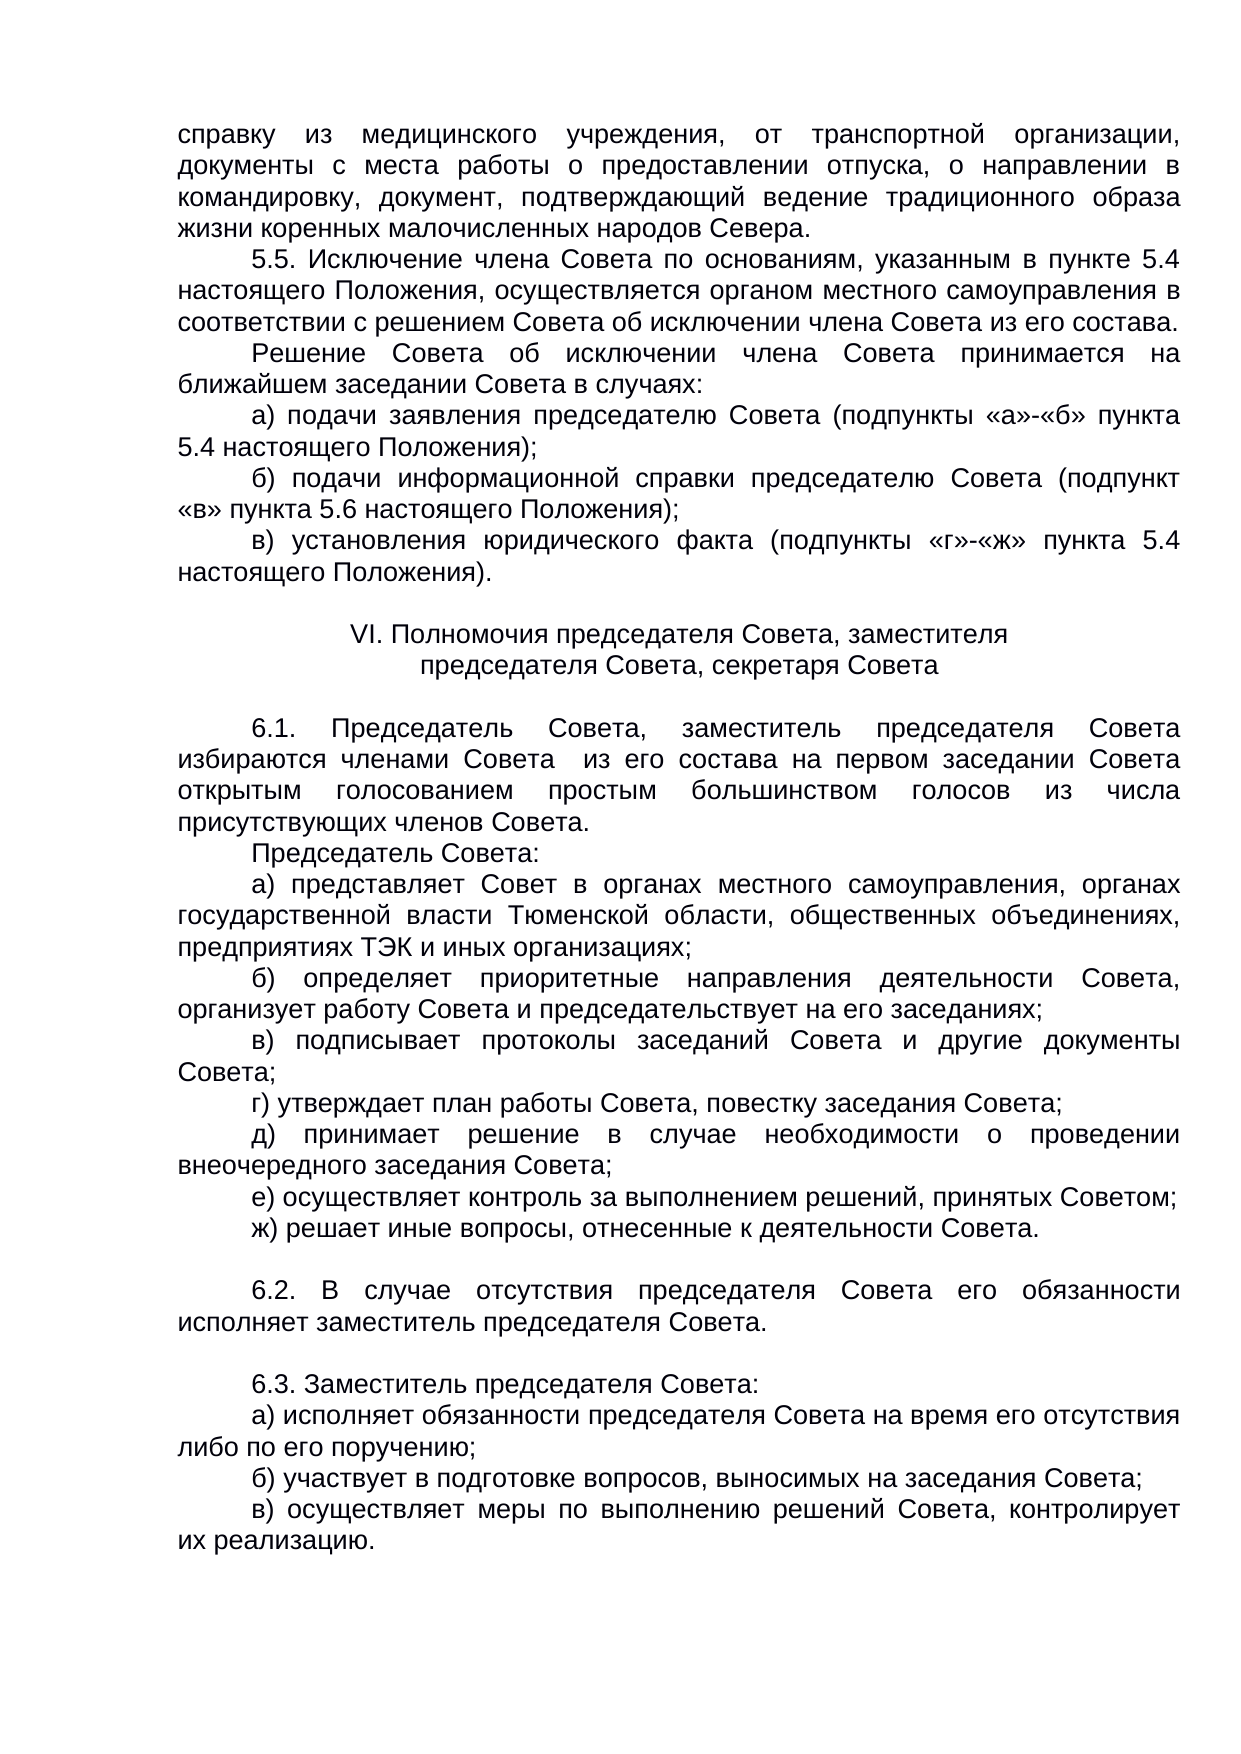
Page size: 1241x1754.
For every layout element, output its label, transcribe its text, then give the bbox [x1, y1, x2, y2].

text б) подачи информационной справки председателю Совета (подпункт «в» пункта 5.6 настоящего Положения); [177, 462, 1181, 524]
text в) установления юридического факта (подпункты «г»-«ж» пункта 5.4 настоящего Положения). [177, 524, 1181, 587]
text 6.1. Председатель Совета, заместитель председателя Совета избираются членами Совета из его состава на первом заседании Совета открытым голосованием простым большинством голосов из числа присутствующих членов Совета. [177, 712, 1181, 837]
text 6.3. Заместитель председателя Совета: [177, 1368, 1181, 1399]
text 5.5. Исключение члена Совета по основаниям, указанным в пункте 5.4 настоящего Положения, осуществляется органом местного самоуправления в соответствии с решением Совета об исключении члена Совета из его состава. [177, 243, 1181, 337]
text б) участвует в подготовке вопросов, выносимых на заседания Совета; [177, 1462, 1181, 1493]
text 6.2. В случае отсутствия председателя Совета его обязанности исполняет заместитель председателя Совета. [177, 1274, 1181, 1337]
text Председатель Совета: [177, 837, 1181, 868]
text а) представляет Совет в органах местного самоуправления, органах государственной власти Тюменской области, общественных объединениях, предприятиях ТЭК и иных организациях; [177, 868, 1181, 962]
text г) утверждает план работы Совета, повестку заседания Совета; [177, 1087, 1181, 1118]
text в) подписывает протоколы заседаний Совета и другие документы Совета; [177, 1024, 1181, 1087]
text Решение Совета об исключении члена Совета принимается на ближайшем заседании Совета в случаях: [177, 337, 1181, 399]
text VI. Полномочия председателя Совета, заместителя председателя Совета, секретаря Совета [177, 618, 1181, 681]
text справку из медицинского учреждения, от транспортной организации, документы с места работы о предоставлении отпуска, о направлении в командировку, документ, подтверждающий ведение традиционного образа жизни коренных малочисленных народов Севера. [177, 118, 1181, 243]
text д) принимает решение в случае необходимости о проведении внеочередного заседания Совета; [177, 1118, 1181, 1181]
text б) определяет приоритетные направления деятельности Совета, организует работу Совета и председательствует на его заседаниях; [177, 962, 1181, 1024]
text ж) решает иные вопросы, отнесенные к деятельности Совета. [177, 1212, 1181, 1243]
text в) осуществляет меры по выполнению решений Совета, контролирует их реализацию. [177, 1493, 1181, 1556]
text а) подачи заявления председателю Совета (подпункты «а»-«б» пункта 5.4 настоящего Положения); [177, 399, 1181, 462]
text а) исполняет обязанности председателя Совета на время его отсутствия либо по его поручению; [177, 1399, 1181, 1462]
text е) осуществляет контроль за выполнением решений, принятых Советом; [177, 1181, 1181, 1212]
